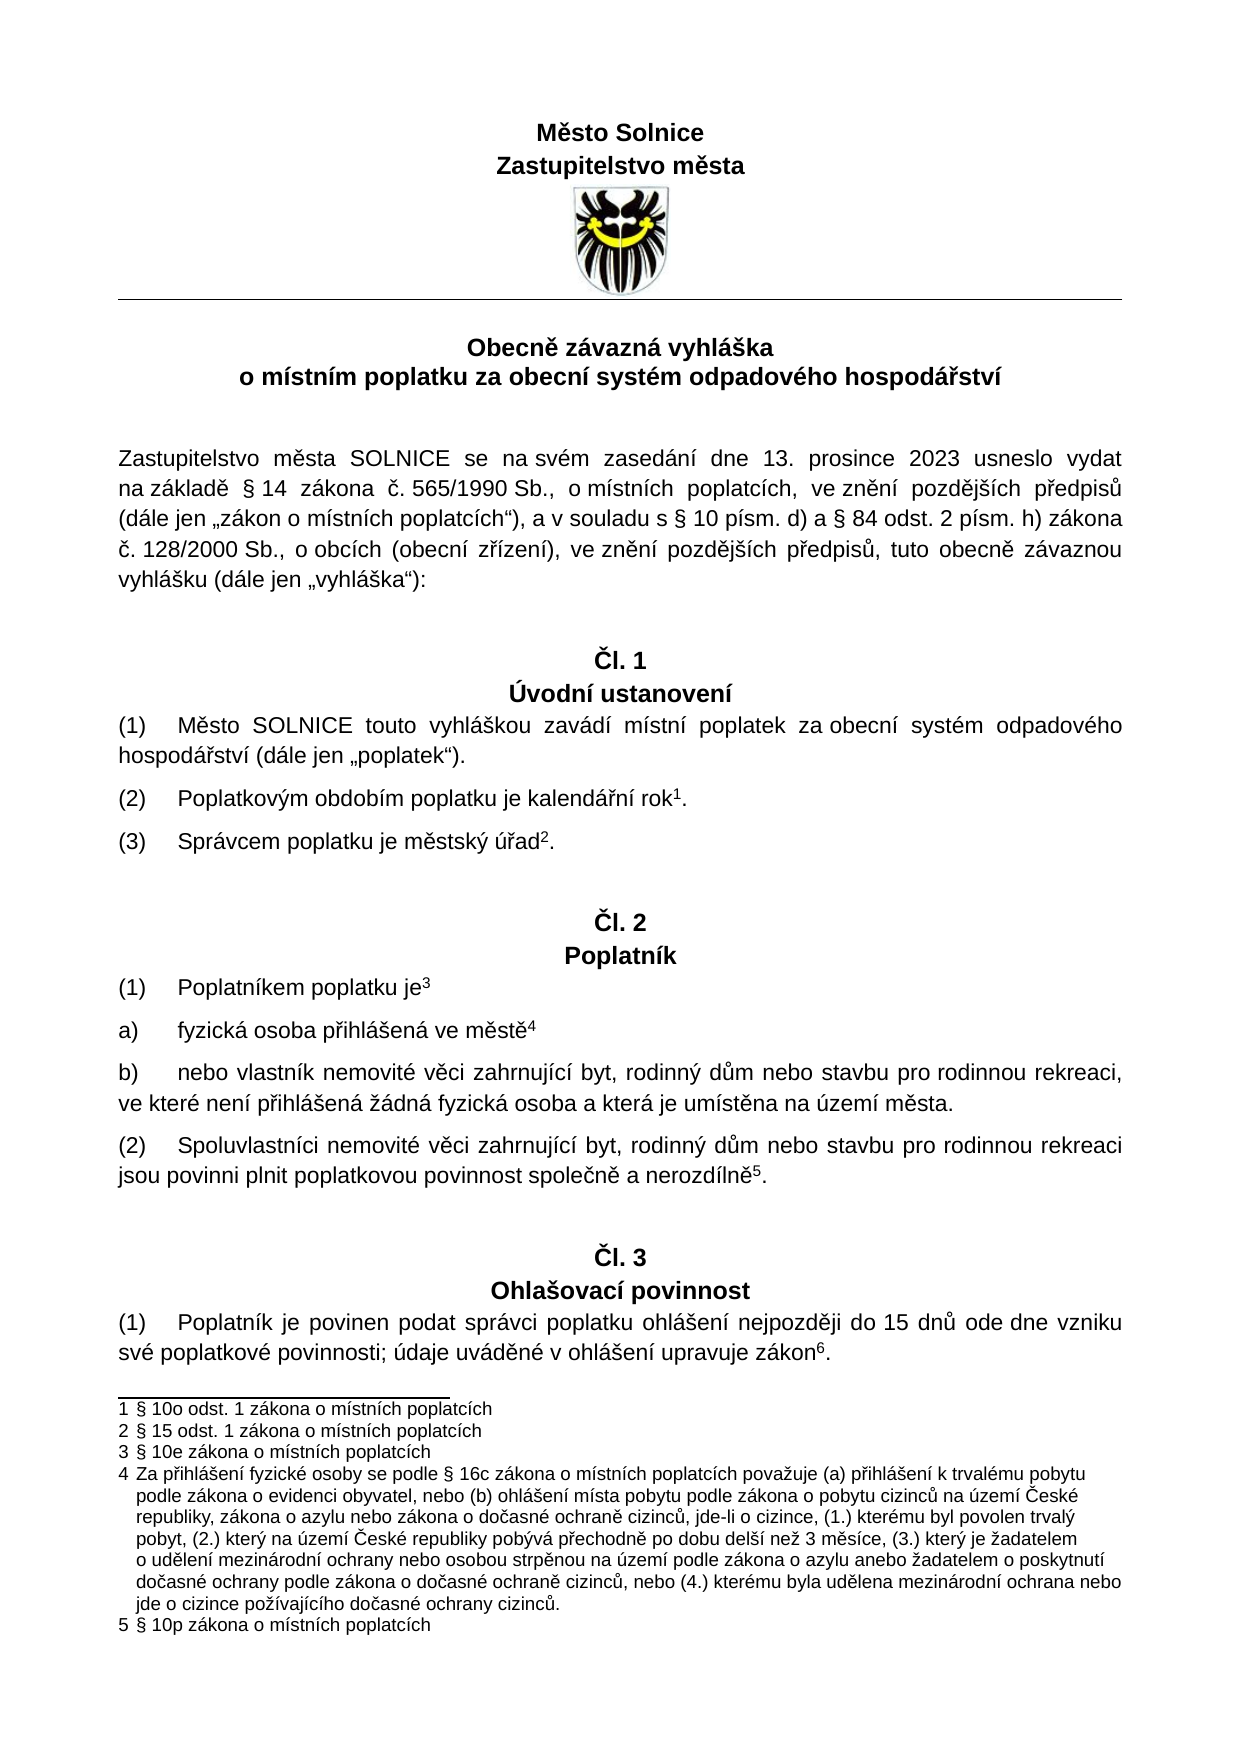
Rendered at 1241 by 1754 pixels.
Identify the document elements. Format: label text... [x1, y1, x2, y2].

list fyzická osoba přihlášená ve městě [118, 1017, 1122, 1043]
list Poplatkovým obdobím poplatku je kalendářní rok. [118, 785, 1122, 811]
subtitle o místním poplatku za obecní systém odpadového hospodářství [118, 362, 1122, 391]
list Správcem poplatku je městský úřad. [118, 828, 1122, 854]
list Spoluvlastníci nemovité věci zahrnující byt, rodinný dům nebo stavbu pro rodinnou rekreaci jsou povinni plnit poplatkovou povinnost společně a nerozdílně. [118, 1132, 1122, 1189]
subtitle Čl. 2 Poplatník [118, 908, 1122, 969]
list § 15 odst. 1 zákona o místních poplatcích [118, 1420, 1122, 1441]
subtitle Čl. 3 Ohlašovací povinnost [118, 1243, 1122, 1304]
list Za přihlášení fyzické osoby se podle § 16c zákona o místních poplatcích považuje (a) přihlášení k trvalému pobytu podle zákona o evidenci obyvatel, nebo (b) ohlášení místa pobytu podle zákona o pobytu cizinců na území České republiky, zákona o azylu nebo zákona o dočasné ochraně cizinců, jde-li o cizince, (1.) kterému byl povolen trvalý pobyt, (2.) který na území České republiky pobývá přechodně po dobu delší než 3 měsíce, (3.) který je žadatelem o udělení mezinárodní ochrany nebo osobou strpěnou na území podle zákona o azylu anebo žadatelem o poskytnutí dočasné ochrany podle zákona o dočasné ochraně cizinců, nebo (4.) kterému byla udělena mezinárodní ochrana nebo jde o cizince požívajícího dočasné ochrany cizinců. [118, 1463, 1122, 1614]
text Zastupitelstvo města [118, 151, 1122, 180]
list § 10e zákona o místních poplatcích [118, 1441, 1122, 1463]
list Město SOLNICE touto vyhláškou zavádí místní poplatek za obecní systém odpadového hospodářství (dále jen „poplatek“). [118, 712, 1122, 768]
text Obecně závazná vyhláška [118, 333, 1122, 362]
subtitle Čl. 1 Úvodní ustanovení [118, 646, 1122, 708]
list § 10p zákona o místních poplatcích [118, 1614, 1122, 1635]
text Zastupitelstvo města SOLNICE se na svém zasedání dne 13. prosince 2023 usneslo vydat na základě § 14 zákona č. 565/1990 Sb., o místních poplatcích, ve znění pozdějších předpisů (dále jen „zákon o místních poplatcích“), a v souladu s § 10 písm. d) a § 84 odst. 2 písm. h) zákona č. 128/2000 Sb., o obcích (obecní zřízení), ve znění pozdějších předpisů, tuto obecně závaznou vyhlášku (dále jen „vyhláška“): [118, 445, 1122, 592]
list Poplatníkem poplatku je [118, 974, 1122, 1000]
list § 10o odst. 1 zákona o místních poplatcích [118, 1398, 1122, 1420]
text Město Solnice [118, 118, 1122, 147]
list Poplatník je povinen podat správci poplatku ohlášení nejpozději do 15 dnů ode dne vzniku své poplatkové povinnosti; údaje uváděné v ohlášení upravuje zákon. [118, 1309, 1122, 1365]
list nebo vlastník nemovité věci zahrnující byt, rodinný dům nebo stavbu pro rodinnou rekreaci, ve které není přihlášená žádná fyzická osoba a která je umístěna na území města. [118, 1059, 1122, 1116]
